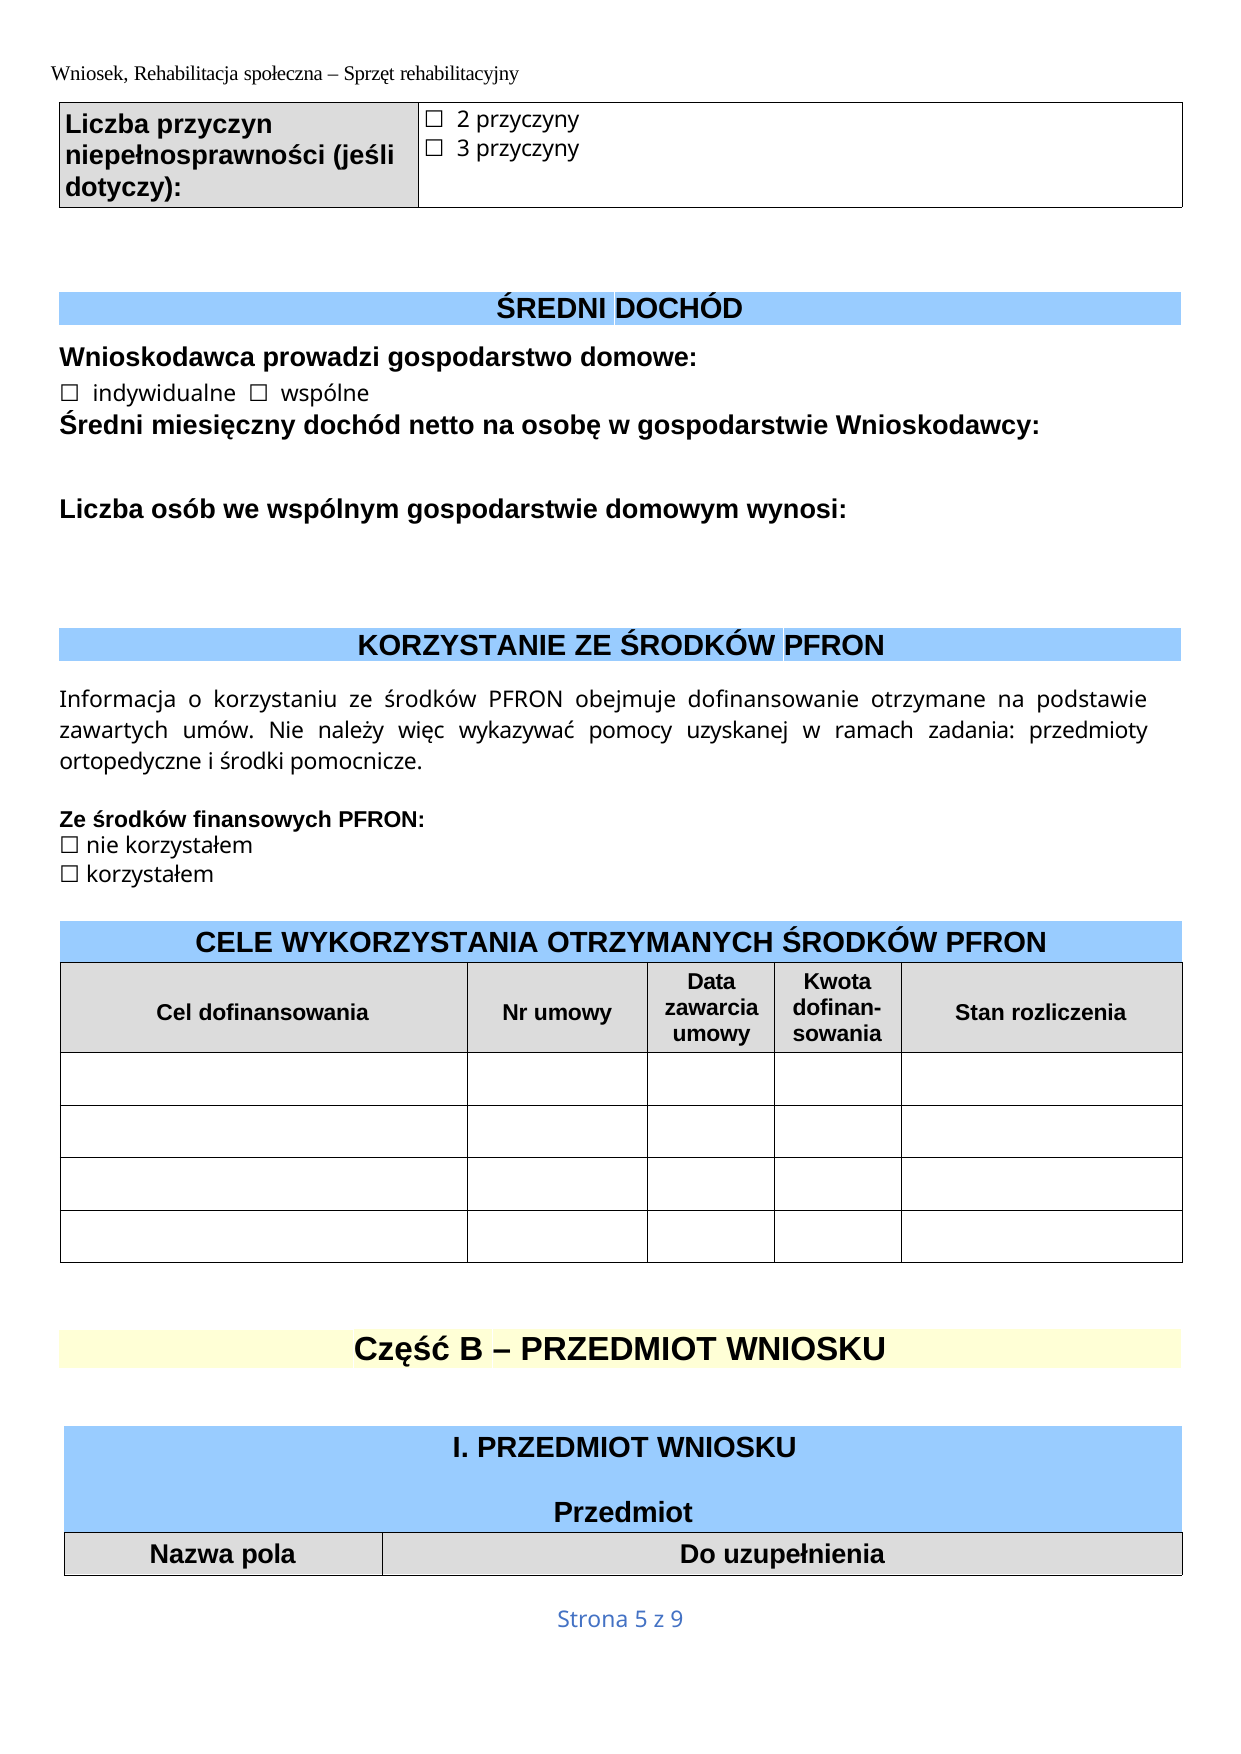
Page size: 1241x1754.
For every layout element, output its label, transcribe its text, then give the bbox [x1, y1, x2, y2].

table_cell [775, 1158, 901, 1210]
list nie korzystałem [59, 833, 1192, 859]
table_cell [61, 1053, 467, 1104]
table_cell [468, 1053, 647, 1104]
table_cell Liczba przyczyn niepełnosprawności (jeśli dotyczy): [60, 103, 418, 207]
table_cell 2 przyczyny 3 przyczyny [419, 103, 1182, 207]
table_cell [902, 1106, 1182, 1157]
table_cell [468, 1106, 647, 1157]
table_cell [59, 1532, 64, 1574]
table_header [59, 1426, 64, 1532]
table_cell [902, 1053, 1182, 1104]
list indywidualne ☐ wspólne [59, 377, 1192, 409]
table_cell [61, 1106, 467, 1157]
table_cell [61, 1158, 467, 1210]
table_cell Nazwa pola [65, 1533, 382, 1574]
text Ze środków finansowych PFRON: [59, 808, 1192, 833]
table_cell Data zawarcia umowy [648, 963, 774, 1052]
table_cell [648, 1211, 774, 1262]
table_cell Stan rozliczenia [902, 963, 1182, 1052]
table_cell [775, 1053, 901, 1104]
subtitle KORZYSTANIE ZE ŚRODKÓW PFRON [59, 628, 1192, 661]
list korzystałem [59, 859, 1192, 888]
table_header CELE WYKORZYSTANIA OTRZYMANYCH ŚRODKÓW PFRON [60, 921, 1182, 962]
table_cell [648, 1053, 774, 1104]
table_cell [775, 1106, 901, 1157]
text Wnioskodawca prowadzi gospodarstwo domowe: [59, 341, 1192, 372]
table_cell [775, 1211, 901, 1262]
table_cell [468, 1211, 647, 1262]
table_cell [902, 1211, 1182, 1262]
table_cell [902, 1158, 1182, 1210]
table_cell Kwota dofinan- sowania [775, 963, 901, 1052]
table_cell [61, 1211, 467, 1262]
subtitle ŚREDNI DOCHÓD [59, 292, 1192, 325]
table_cell [468, 1158, 647, 1210]
table_header I. PRZEDMIOT WNIOSKU Przedmiot [64, 1426, 1182, 1532]
text Część B – PRZEDMIOT WNIOSKU [59, 1329, 1192, 1368]
table_cell Cel dofinansowania [61, 963, 467, 1052]
text Średni miesięczny dochód netto na osobę w gospodarstwie Wnioskodawcy: Liczba osób we wspólnym gospodarstwie domowym wynosi: [59, 409, 1118, 524]
table_cell [648, 1106, 774, 1157]
table_cell [648, 1158, 774, 1210]
table_cell Do uzupełnienia [383, 1533, 1182, 1574]
text Informacja o korzystaniu ze środków PFRON obejmuje dofinansowanie otrzymane na podstawie zawartych umów. Nie należy więc wykazywać pomocy uzyskanej w ramach zadania: przedmioty ortopedyczne i środki pomocnicze. [59, 683, 1148, 777]
table_cell Nr umowy [468, 963, 647, 1052]
